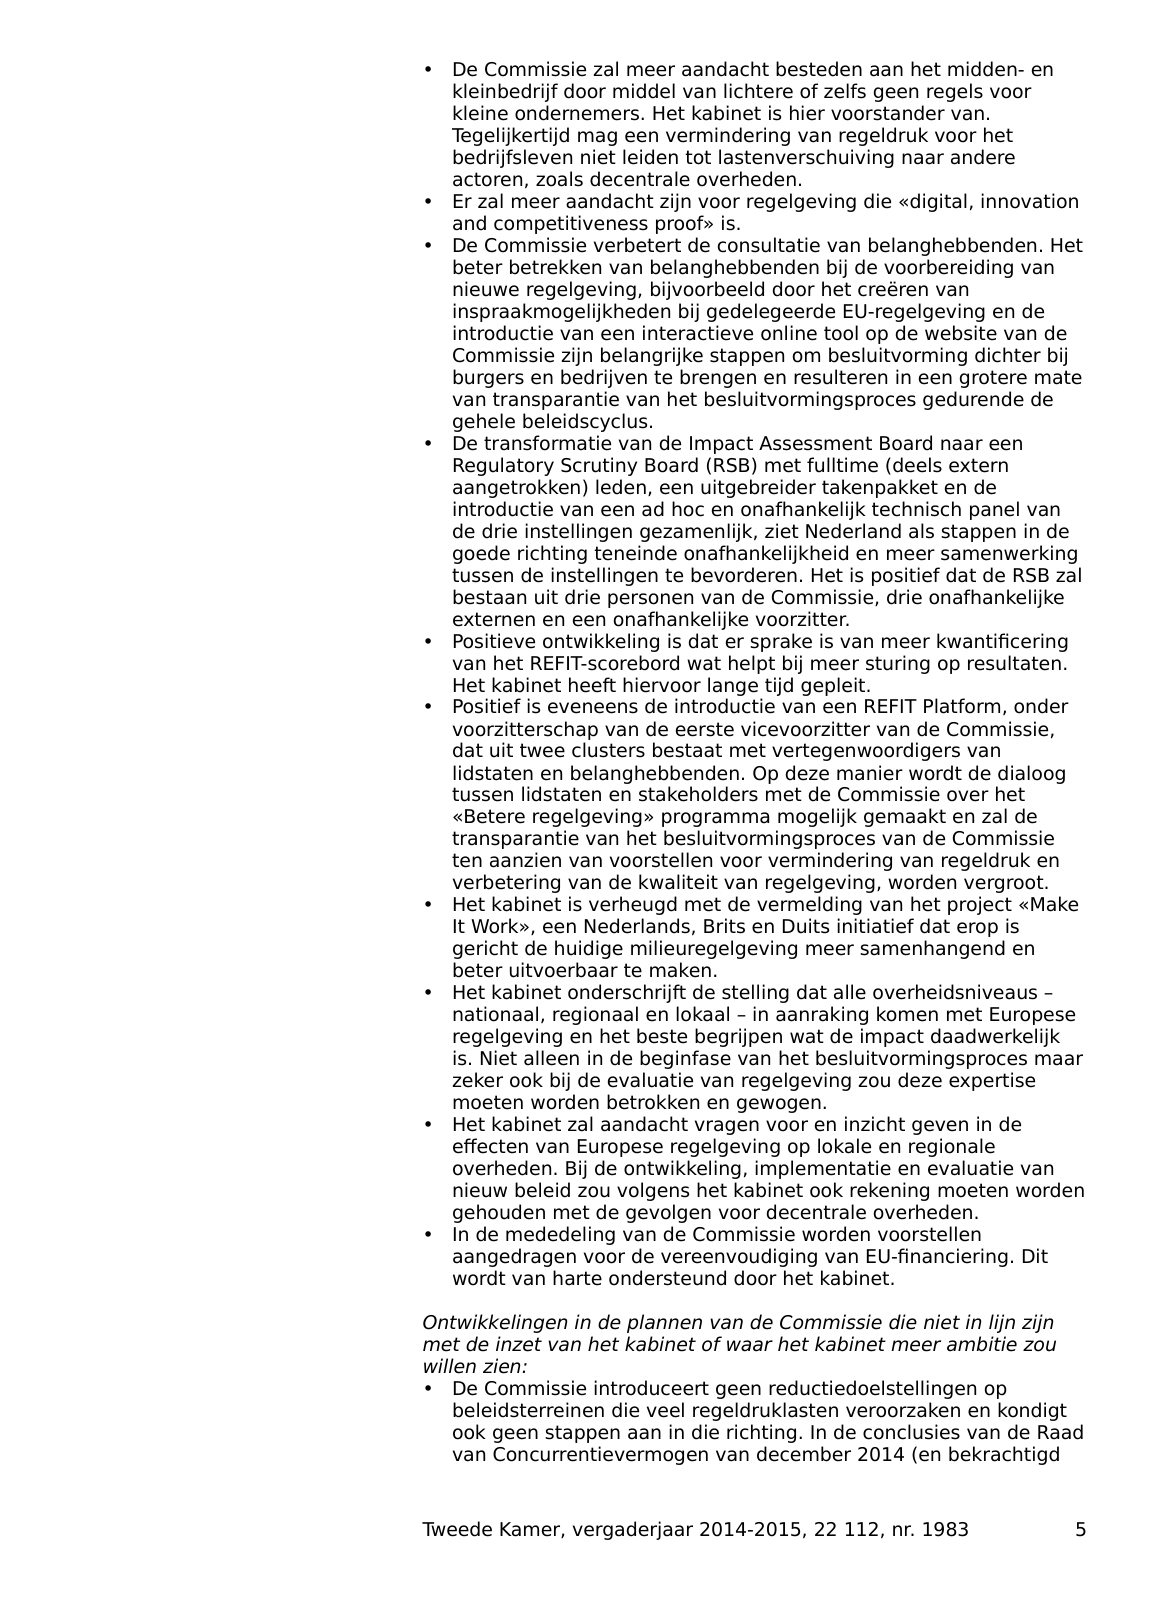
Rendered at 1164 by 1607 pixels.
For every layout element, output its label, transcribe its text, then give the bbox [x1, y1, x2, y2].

text • Het kabinet zal aandacht vragen voor en inzicht geven in de effecten van Europese regelgeving op lokale en regionale overheden. Bij de ontwikkeling, implementatie en evaluatie van nieuw beleid zou volgens het kabinet ook rekening moeten worden gehouden met de gevolgen voor decentrale overheden. [422, 1114, 1087, 1224]
text • Positief is eveneens de introductie van een REFIT Platform, onder voorzitterschap van de eerste vicevoorzitter van de Commissie, dat uit twee clusters bestaat met vertegenwoordigers van lidstaten en belanghebbenden. Op deze manier wordt de dialoog tussen lidstaten en stakeholders met de Commissie over het «Betere regelgeving» programma mogelijk gemaakt en zal de transparantie van het besluitvormingsproces van de Commissie ten aanzien van voorstellen voor vermindering van regeldruk en verbetering van de kwaliteit van regelgeving, worden vergroot. [422, 696, 1087, 894]
text • De Commissie verbetert de consultatie van belanghebbenden. Het beter betrekken van belanghebbenden bij de voorbereiding van nieuwe regelgeving, bijvoorbeeld door het creëren van inspraakmogelijkheden bij gedelegeerde EU-regelgeving en de introductie van een interactieve online tool op de website van de Commissie zijn belangrijke stappen om besluitvorming dichter bij burgers en bedrijven te brengen en resulteren in een grotere mate van transparantie van het besluitvormingsproces gedurende de gehele beleidscyclus. [422, 235, 1087, 433]
text • Positieve ontwikkeling is dat er sprake is van meer kwantificering van het REFIT-scorebord wat helpt bij meer sturing op resultaten. Het kabinet heeft hiervoor lange tijd gepleit. [422, 631, 1087, 696]
text • De transformatie van de Impact Assessment Board naar een Regulatory Scrutiny Board (RSB) met fulltime (deels extern aangetrokken) leden, een uitgebreider takenpakket en de introductie van een ad hoc en onafhankelijk technisch panel van de drie instellingen gezamenlijk, ziet Nederland als stappen in de goede richting teneinde onafhankelijkheid en meer samenwerking tussen de instellingen te bevorderen. Het is positief dat de RSB zal bestaan uit drie personen van de Commissie, drie onafhankelijke externen en een onafhankelijke voorzitter. [422, 433, 1087, 631]
text • Het kabinet onderschrijft de stelling dat alle overheidsniveaus – nationaal, regionaal en lokaal – in aanraking komen met Europese regelgeving en het beste begrijpen wat de impact daadwerkelijk is. Niet alleen in de beginfase van het besluitvormingsproces maar zeker ook bij de evaluatie van regelgeving zou deze expertise moeten worden betrokken en gewogen. [422, 982, 1087, 1114]
text • Er zal meer aandacht zijn voor regelgeving die «digital, innovation and competitiveness proof» is. [422, 191, 1087, 235]
text Ontwikkelingen in de plannen van de Commissie die niet in lijn zijn met de inzet van het kabinet of waar het kabinet meer ambitie zou willen zien: [422, 1312, 1087, 1378]
text • De Commissie zal meer aandacht besteden aan het midden- en kleinbedrijf door middel van lichtere of zelfs geen regels voor kleine ondernemers. Het kabinet is hier voorstander van. Tegelijkertijd mag een vermindering van regeldruk voor het bedrijfsleven niet leiden tot lastenverschuiving naar andere actoren, zoals decentrale overheden. [422, 59, 1087, 191]
text • In de mededeling van de Commissie worden voorstellen aangedragen voor de vereenvoudiging van EU-financiering. Dit wordt van harte ondersteund door het kabinet. [422, 1224, 1087, 1290]
text • Het kabinet is verheugd met de vermelding van het project «Make It Work», een Nederlands, Brits en Duits initiatief dat erop is gericht de huidige milieuregelgeving meer samenhangend en beter uitvoerbaar te maken. [422, 894, 1087, 982]
text • De Commissie introduceert geen reductiedoelstellingen op beleidsterreinen die veel regeldruklasten veroorzaken en kondigt ook geen stappen aan in die richting. In de conclusies van de Raad van Concurrentievermogen van december 2014 (en bekrachtigd [422, 1378, 1087, 1466]
